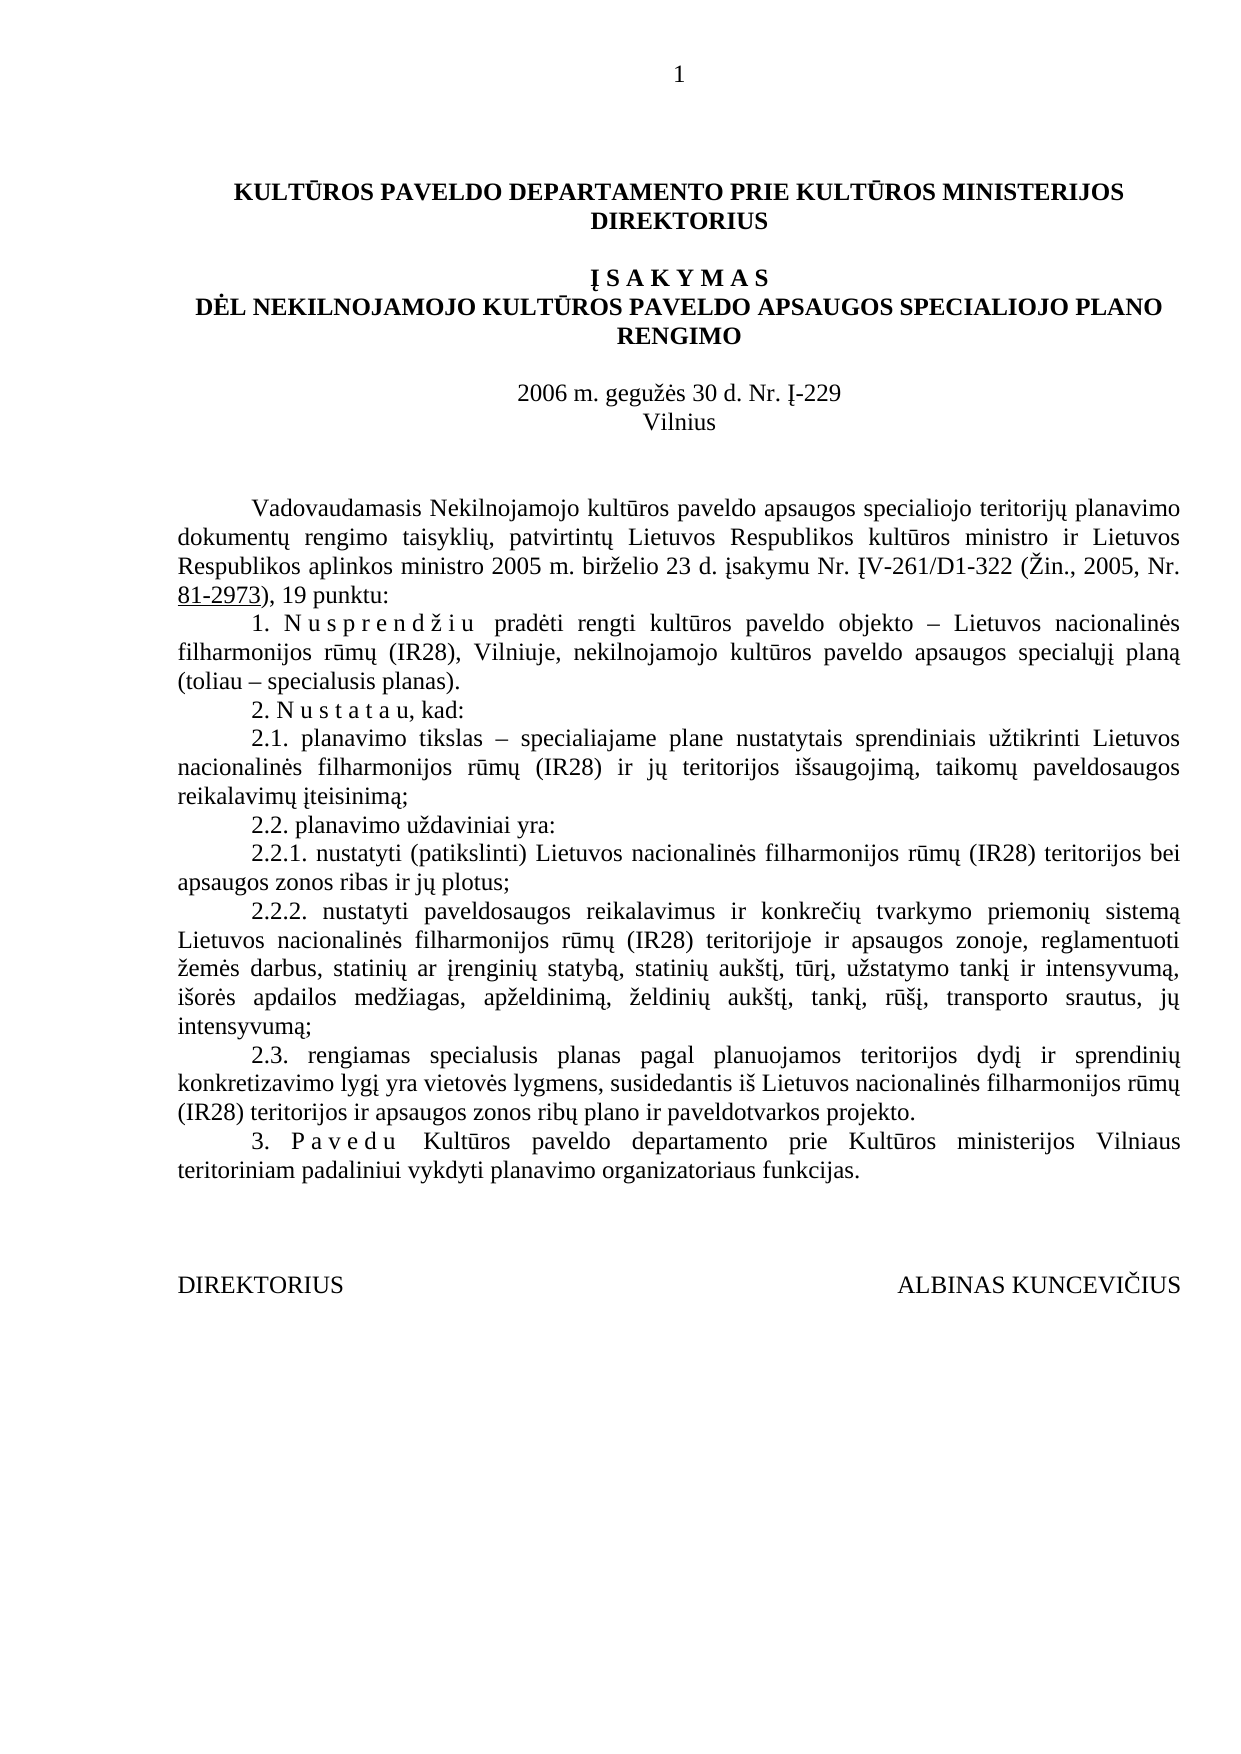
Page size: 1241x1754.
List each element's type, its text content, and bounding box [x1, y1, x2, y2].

text 3. Pavedu Kultūros paveldo departamento prie Kultūros ministerijos Vilniaus teritoriniam padaliniui vykdyti planavimo organizatoriaus funkcijas. [177, 1126, 1181, 1183]
text DĖL NEKILNOJAMOJO KULTŪROS PAVELDO APSAUGOS SPECIALIOJO PLANO RENGIMO [177, 292, 1181, 350]
text Vadovaudamasis Nekilnojamojo kultūros paveldo apsaugos specialiojo teritorijų planavimo dokumentų rengimo taisyklių, patvirtintų Lietuvos Respublikos kultūros ministro ir Lietuvos Respublikos aplinkos ministro 2005 m. birželio 23 d. įsakymu Nr. ĮV-261/D1-322 (Žin., 2005, Nr. 81-2973), 19 punktu: [177, 493, 1181, 608]
text KULTŪROS PAVELDO DEPARTAMENTO PRIE KULTŪROS MINISTERIJOS DIREKTORIUS [177, 177, 1181, 235]
text 2. Nustatau, kad: [177, 695, 1181, 723]
text 2.2.1. nustatyti (patikslinti) Lietuvos nacionalinės filharmonijos rūmų (IR28) teritorijos bei apsaugos zonos ribas ir jų plotus; [177, 838, 1181, 896]
text DIREKTORIUS ALBINAS KUNCEVIČIUS [177, 1270, 1181, 1298]
text Į S A K Y M A S [177, 263, 1181, 292]
text 2.2.2. nustatyti paveldosaugos reikalavimus ir konkrečių tvarkymo priemonių sistemą Lietuvos nacionalinės filharmonijos rūmų (IR28) teritorijoje ir apsaugos zonoje, reglamentuoti žemės darbus, statinių ar įrenginių statybą, statinių aukštį, tūrį, užstatymo tankį ir intensyvumą, išorės apdailos medžiagas, apželdinimą, želdinių aukštį, tankį, rūšį, transporto srautus, jų intensyvumą; [177, 896, 1181, 1040]
text 2.1. planavimo tikslas – specialiajame plane nustatytais sprendiniais užtikrinti Lietuvos nacionalinės filharmonijos rūmų (IR28) ir jų teritorijos išsaugojimą, taikomų paveldosaugos reikalavimų įteisinimą; [177, 723, 1181, 810]
text 2006 m. gegužės 30 d. Nr. Į-229 [177, 378, 1181, 407]
text 2.3. rengiamas specialusis planas pagal planuojamos teritorijos dydį ir sprendinių konkretizavimo lygį yra vietovės lygmens, susidedantis iš Lietuvos nacionalinės filharmonijos rūmų (IR28) teritorijos ir apsaugos zonos ribų plano ir paveldotvarkos projekto. [177, 1040, 1181, 1126]
text 2.2. planavimo uždaviniai yra: [177, 810, 1181, 838]
text 1. Nusprendžiu pradėti rengti kultūros paveldo objekto – Lietuvos nacionalinės filharmonijos rūmų (IR28), Vilniuje, nekilnojamojo kultūros paveldo apsaugos specialųjį planą (toliau – specialusis planas). [177, 608, 1181, 695]
text Vilnius [177, 407, 1181, 436]
